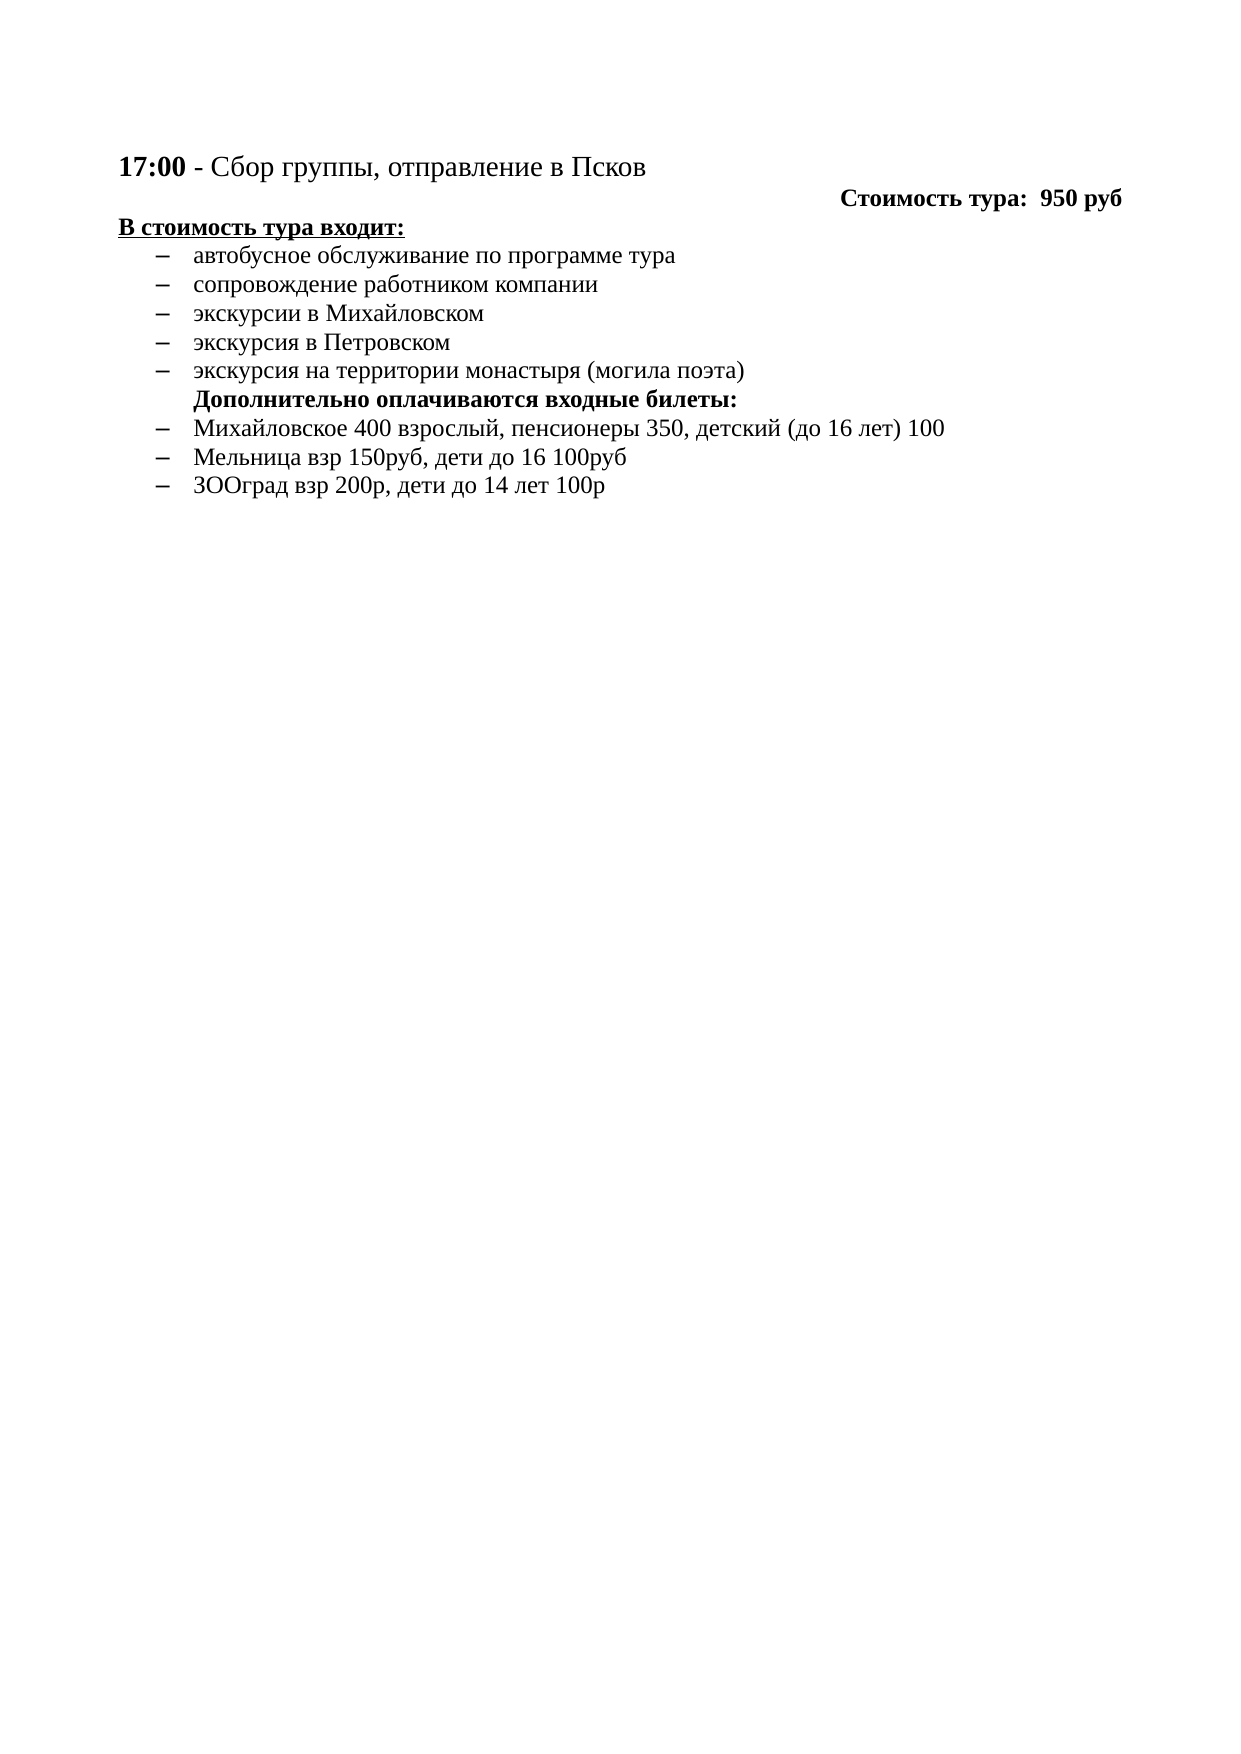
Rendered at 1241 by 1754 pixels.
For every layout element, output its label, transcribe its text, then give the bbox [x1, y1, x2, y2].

list сопровождение работником компании [156, 269, 1122, 298]
list Михайловское 400 взрослый, пенсионеры 350, детский (до 16 лет) 100 [156, 413, 1122, 442]
list ЗООград взр 200р, дети до 14 лет 100р [156, 470, 1122, 499]
list Мельница взр 150руб, дети до 16 100руб [156, 442, 1122, 470]
list экскурсия на территории монастыря (могила поэта) [156, 355, 1122, 384]
text 17:00 - Сбор группы, отправление в Псков [118, 149, 1122, 183]
text В стоимость тура входит: [118, 212, 1122, 240]
list автобусное обслуживание по программе тура [156, 240, 1122, 269]
list Дополнительно оплачиваются входные билеты: [156, 384, 1122, 413]
list экскурсии в Михайловском [156, 298, 1122, 327]
text Стоимость тура: 950 руб [118, 183, 1122, 212]
list экскурсия в Петровском [156, 327, 1122, 355]
